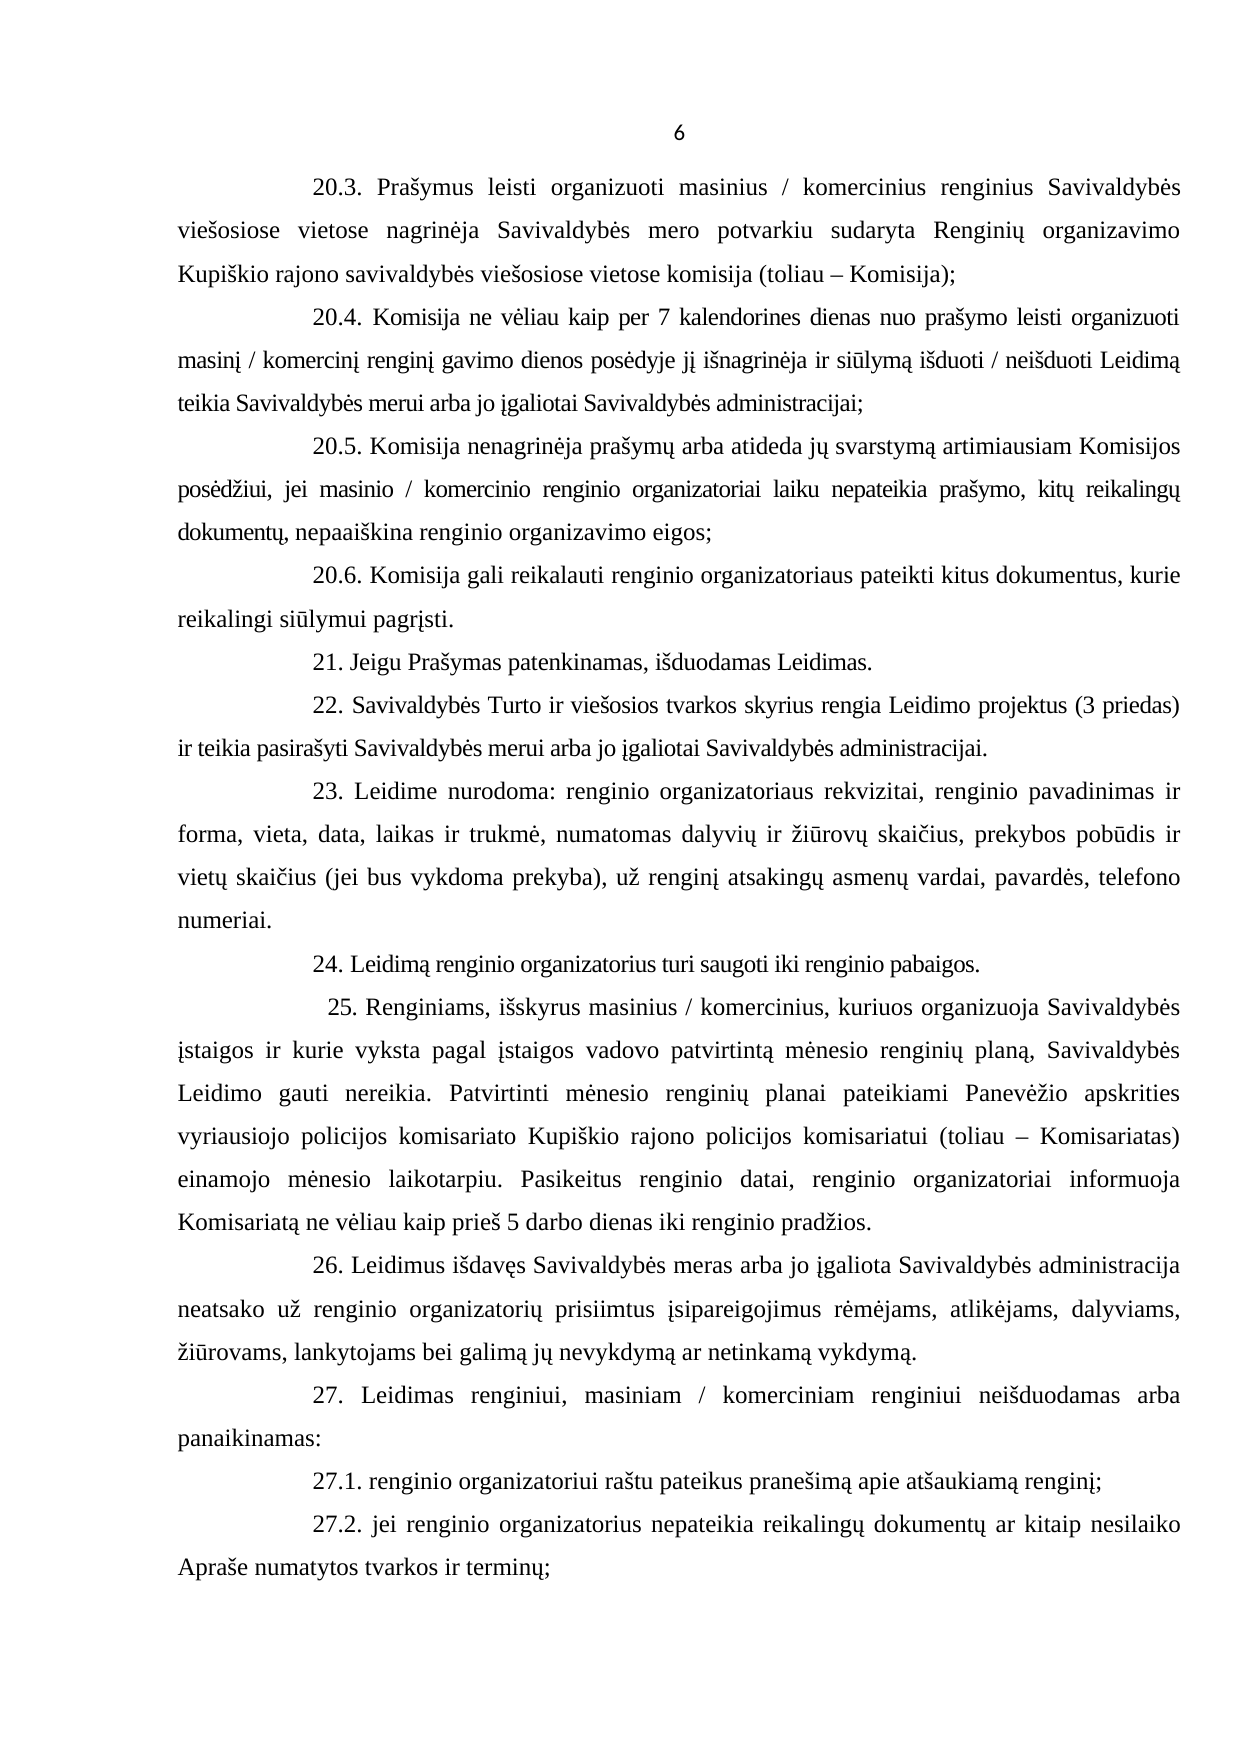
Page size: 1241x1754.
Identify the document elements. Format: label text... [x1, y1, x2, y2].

text 26. Leidimus išdavęs Savivaldybės meras arba jo įgaliota Savivaldybės administracija neatsako už renginio organizatorių prisiimtus įsipareigojimus rėmėjams, atlikėjams, dalyviams, žiūrovams, lankytojams bei galimą jų nevykdymą ar netinkamą vykdymą. [177, 1251, 1181, 1366]
text 27. Leidimas renginiui, masiniam / komerciniam renginiui neišduodamas arba panaikinamas: [177, 1380, 1181, 1452]
text 20.5. Komisija nenagrinėja prašymų arba atideda jų svarstymą artimiausiam Komisijos posėdžiui, jei masinio / komercinio renginio organizatoriai laiku nepateikia prašymo, kitų reikalingų dokumentų, nepaaiškina renginio organizavimo eigos; [177, 431, 1181, 546]
text 22. Savivaldybės Turto ir viešosios tvarkos skyrius rengia Leidimo projektus (3 priedas) ir teikia pasirašyti Savivaldybės merui arba jo įgaliotai Savivaldybės administracijai. [177, 690, 1181, 762]
text 27.1. renginio organizatoriui raštu pateikus pranešimą apie atšaukiamą renginį; [177, 1466, 1181, 1495]
text 20.6. Komisija gali reikalauti renginio organizatoriaus pateikti kitus dokumentus, kurie reikalingi siūlymui pagrįsti. [177, 561, 1181, 632]
text 25. Renginiams, išskyrus masinius / komercinius, kuriuos organizuoja Savivaldybės įstaigos ir kurie vyksta pagal įstaigos vadovo patvirtintą mėnesio renginių planą, Savivaldybės Leidimo gauti nereikia. Patvirtinti mėnesio renginių planai pateikiami Panevėžio apskrities vyriausiojo policijos komisariato Kupiškio rajono policijos komisariatui (toliau – Komisariatas) einamojo mėnesio laikotarpiu. Pasikeitus renginio datai, renginio organizatoriai informuoja Komisariatą ne vėliau kaip prieš 5 darbo dienas iki renginio pradžios. [177, 992, 1181, 1236]
text 20.3. Prašymus leisti organizuoti masinius / komercinius renginius Savivaldybės viešosiose vietose nagrinėja Savivaldybės mero potvarkiu sudaryta Renginių organizavimo Kupiškio rajono savivaldybės viešosiose vietose komisija (toliau – Komisija); [177, 172, 1181, 287]
text 20.4. Komisija ne vėliau kaip per 7 kalendorines dienas nuo prašymo leisti organizuoti masinį / komercinį renginį gavimo dienos posėdyje jį išnagrinėja ir siūlymą išduoti / neišduoti Leidimą teikia Savivaldybės merui arba jo įgaliotai Savivaldybės administracijai; [177, 302, 1181, 417]
text 21. Jeigu Prašymas patenkinamas, išduodamas Leidimas. [177, 647, 1181, 676]
text 23. Leidime nurodoma: renginio organizatoriaus rekvizitai, renginio pavadinimas ir forma, vieta, data, laikas ir trukmė, numatomas dalyvių ir žiūrovų skaičius, prekybos pobūdis ir vietų skaičius (jei bus vykdoma prekyba), už renginį atsakingų asmenų vardai, pavardės, telefono numeriai. [177, 776, 1181, 934]
text 27.2. jei renginio organizatorius nepateikia reikalingų dokumentų ar kitaip nesilaiko Apraše numatytos tvarkos ir terminų; [177, 1509, 1181, 1581]
text 24. Leidimą renginio organizatorius turi saugoti iki renginio pabaigos. [177, 949, 1181, 977]
